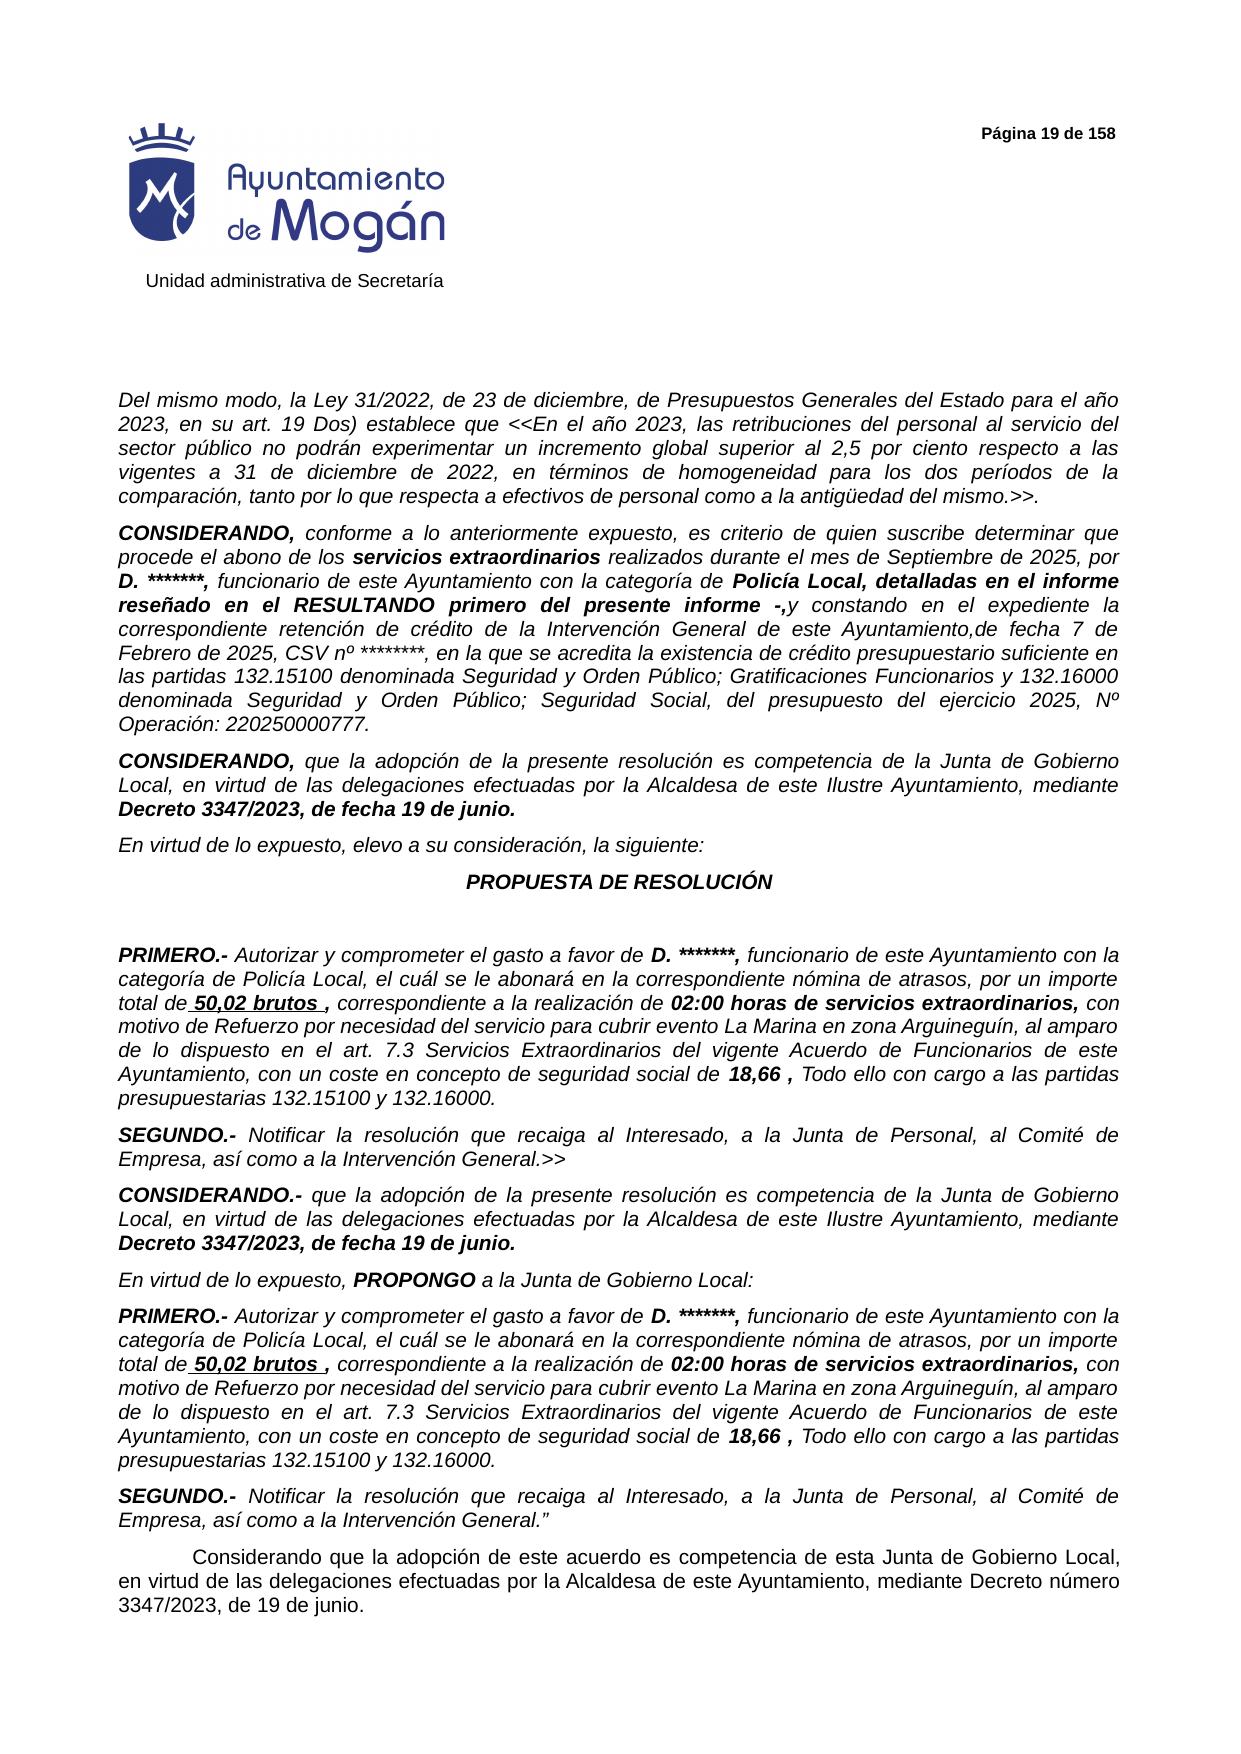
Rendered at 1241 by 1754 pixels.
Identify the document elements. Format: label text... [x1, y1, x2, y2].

text En virtud de lo expuesto, PROPONGO a la Junta de Gobierno Local: [118, 1267, 1122, 1291]
text En virtud de lo expuesto, elevo a su consideración, la siguiente: [118, 833, 1122, 857]
text CONSIDERANDO.- que la adopción de la presente resolución es competencia de la Junta de Gobierno Local, en virtud de las delegaciones efectuadas por la Alcaldesa de este Ilustre Ayuntamiento, mediante Decreto 3347/2023, de fecha 19 de junio. [118, 1183, 1122, 1255]
text SEGUNDO.- Notificar la resolución que recaiga al Interesado, a la Junta de Personal, al Comité de Empresa, así como a la Intervención General.” [118, 1484, 1122, 1532]
picture [128, 123, 445, 259]
text Considerando que la adopción de este acuerdo es competencia de esta Junta de Gobierno Local, en virtud de las delegaciones efectuadas por la Alcaldesa de este Ayuntamiento, mediante Decreto número 3347/2023, de 19 de junio. [118, 1544, 1122, 1616]
text PRIMERO.- Autorizar y comprometer el gasto a favor de D. *******, funcionario de este Ayuntamiento con la categoría de Policía Local, el cuál se le abonará en la correspondiente nómina de atrasos, por un importe total de 50,02 brutos , correspondiente a la realización de 02:00 horas de servicios extraordinarios, con motivo de Refuerzo por necesidad del servicio para cubrir evento La Marina en zona Arguineguín, al amparo de lo dispuesto en el art. 7.3 Servicios Extraordinarios del vigente Acuerdo de Funcionarios de este Ayuntamiento, con un coste en concepto de seguridad social de 18,66 , Todo ello con cargo a las partidas presupuestarias 132.15100 y 132.16000. [118, 1304, 1122, 1472]
text PROPUESTA DE RESOLUCIÓN [118, 869, 1122, 893]
text CONSIDERANDO, que la adopción de la presente resolución es competencia de la Junta de Gobierno Local, en virtud de las delegaciones efectuadas por la Alcaldesa de este Ilustre Ayuntamiento, mediante Decreto 3347/2023, de fecha 19 de junio. [118, 749, 1122, 821]
text SEGUNDO.- Notificar la resolución que recaiga al Interesado, a la Junta de Personal, al Comité de Empresa, así como a la Intervención General.>> [118, 1123, 1122, 1171]
text PRIMERO.- Autorizar y comprometer el gasto a favor de D. *******, funcionario de este Ayuntamiento con la categoría de Policía Local, el cuál se le abonará en la correspondiente nómina de atrasos, por un importe total de 50,02 brutos , correspondiente a la realización de 02:00 horas de servicios extraordinarios, con motivo de Refuerzo por necesidad del servicio para cubrir evento La Marina en zona Arguineguín, al amparo de lo dispuesto en el art. 7.3 Servicios Extraordinarios del vigente Acuerdo de Funcionarios de este Ayuntamiento, con un coste en concepto de seguridad social de 18,66 , Todo ello con cargo a las partidas presupuestarias 132.15100 y 132.16000. [118, 942, 1122, 1110]
text Del mismo modo, la Ley 31/2022, de 23 de diciembre, de Presupuestos Generales del Estado para el año 2023, en su art. 19 Dos) establece que <<En el año 2023, las retribuciones del personal al servicio del sector público no podrán experimentar un incremento global superior al 2,5 por ciento respecto a las vigentes a 31 de diciembre de 2022, en términos de homogeneidad para los dos períodos de la comparación, tanto por lo que respecta a efectivos de personal como a la antigüedad del mismo.>>. [118, 388, 1122, 508]
text CONSIDERANDO, conforme a lo anteriormente expuesto, es criterio de quien suscribe determinar que procede el abono de los servicios extraordinarios realizados durante el mes de Septiembre de 2025, por D. *******, funcionario de este Ayuntamiento con la categoría de Policía Local, detalladas en el informe reseñado en el RESULTANDO primero del presente informe -,y constando en el expediente la correspondiente retención de crédito de la Intervención General de este Ayuntamiento,de fecha 7 de Febrero de 2025, CSV nº ********, en la que se acredita la existencia de crédito presupuestario suficiente en las partidas 132.15100 denominada Seguridad y Orden Público; Gratificaciones Funcionarios y 132.16000 denominada Seguridad y Orden Público; Seguridad Social, del presupuesto del ejercicio 2025, Nº Operación: 220250000777. [118, 521, 1122, 736]
